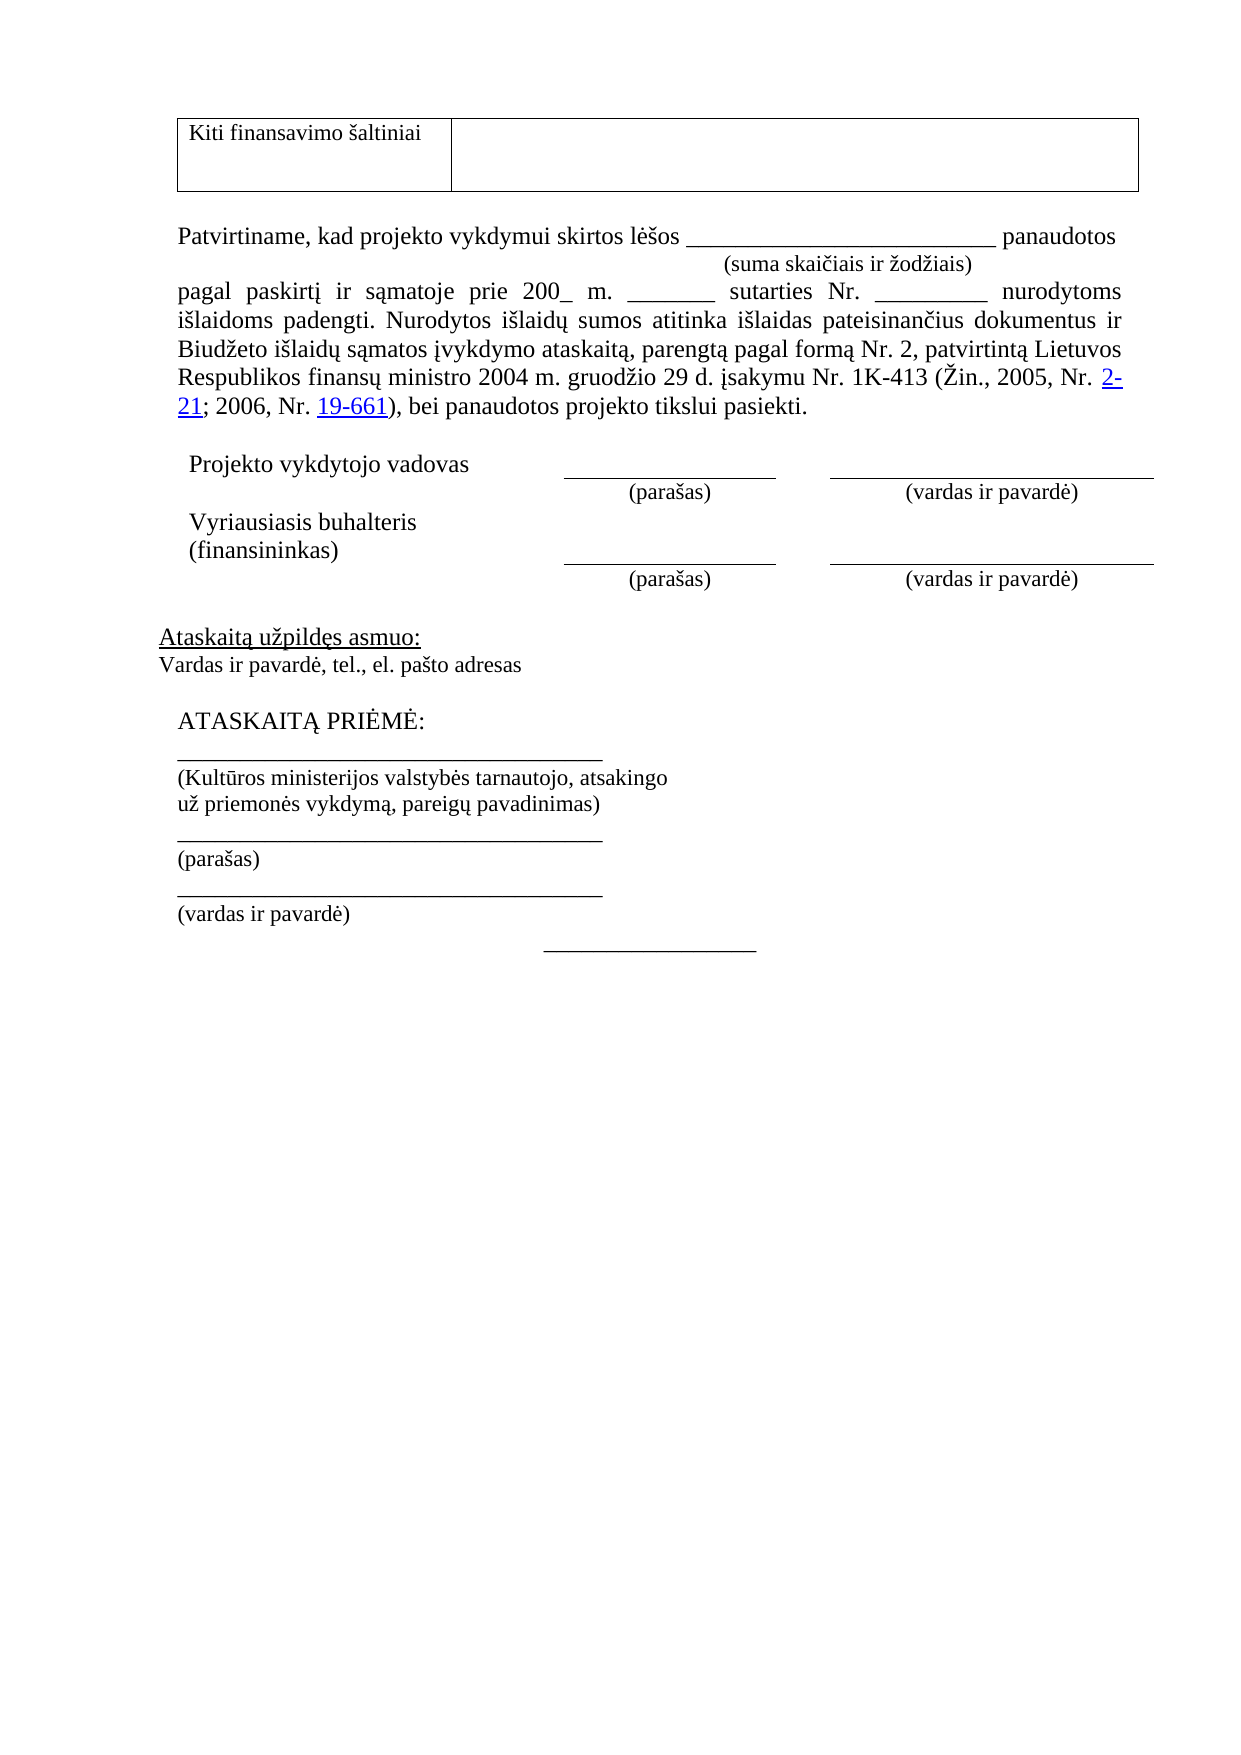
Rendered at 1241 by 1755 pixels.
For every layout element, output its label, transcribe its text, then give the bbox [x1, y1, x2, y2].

text Patvirtiname, kad projekto vykdymui skirtos lėšos panaudotos [177, 221, 1122, 250]
table_cell [776, 564, 830, 593]
text __________________________________ [177, 871, 1071, 900]
text už priemonės vykdymą, pareigų pavadinimas) [177, 790, 1071, 816]
text Ataskaitą užpildęs asmuo: [158, 622, 1071, 651]
table_header Projekto vykdytojo vadovas [177, 449, 563, 477]
table_cell (parašas) [564, 565, 776, 593]
table_cell Vyriausiasis buhalteris (finansininkas) [177, 507, 563, 564]
text __________________________________ [177, 816, 1071, 845]
text (parašas) [177, 845, 1071, 871]
table_cell [564, 507, 776, 564]
table_cell [776, 507, 830, 564]
text Vardas ir pavardė, tel., el. pašto adresas [158, 651, 1071, 677]
text ATASKAITĄ PRIĖMĖ: [177, 706, 1071, 735]
table_cell (vardas ir pavardė) [830, 565, 1154, 593]
text (vardas ir pavardė) [177, 900, 1071, 926]
table_cell (parašas) [564, 479, 776, 507]
table_cell [177, 478, 563, 507]
table_cell Kiti finansavimo šaltiniai [178, 119, 451, 191]
text (suma skaičiais ir žodžiais) [723, 250, 1127, 276]
table_cell [776, 478, 830, 507]
text pagal paskirtį ir sąmatoje prie 200_ m. _______ sutarties Nr. _________ nurodytoms išlaidoms padengti. Nurodytos išlaidų sumos atitinka išlaidas pateisinančius dokumentus ir Biudžeto išlaidų sąmatos įvykdymo ataskaitą, parengtą pagal formą Nr. 2, patvirtintą Lietuvos Respublikos finansų ministro 2004 m. gruodžio 29 d. įsakymu Nr. 1K-413 (Žin., 2005, Nr. 2-21; 2006, Nr. 19-661), bei panaudotos projekto tikslui pasiekti. [177, 276, 1122, 420]
table_cell (vardas ir pavardė) [830, 479, 1154, 507]
table_header [830, 449, 1154, 477]
text _________________ [177, 926, 1122, 955]
table_cell [830, 507, 1154, 564]
table_header [564, 449, 776, 477]
text __________________________________ [177, 735, 1071, 763]
table_cell [452, 119, 1138, 191]
text (Kultūros ministerijos valstybės tarnautojo, atsakingo [177, 763, 1071, 790]
table_cell [177, 564, 563, 593]
table_header [776, 449, 830, 477]
